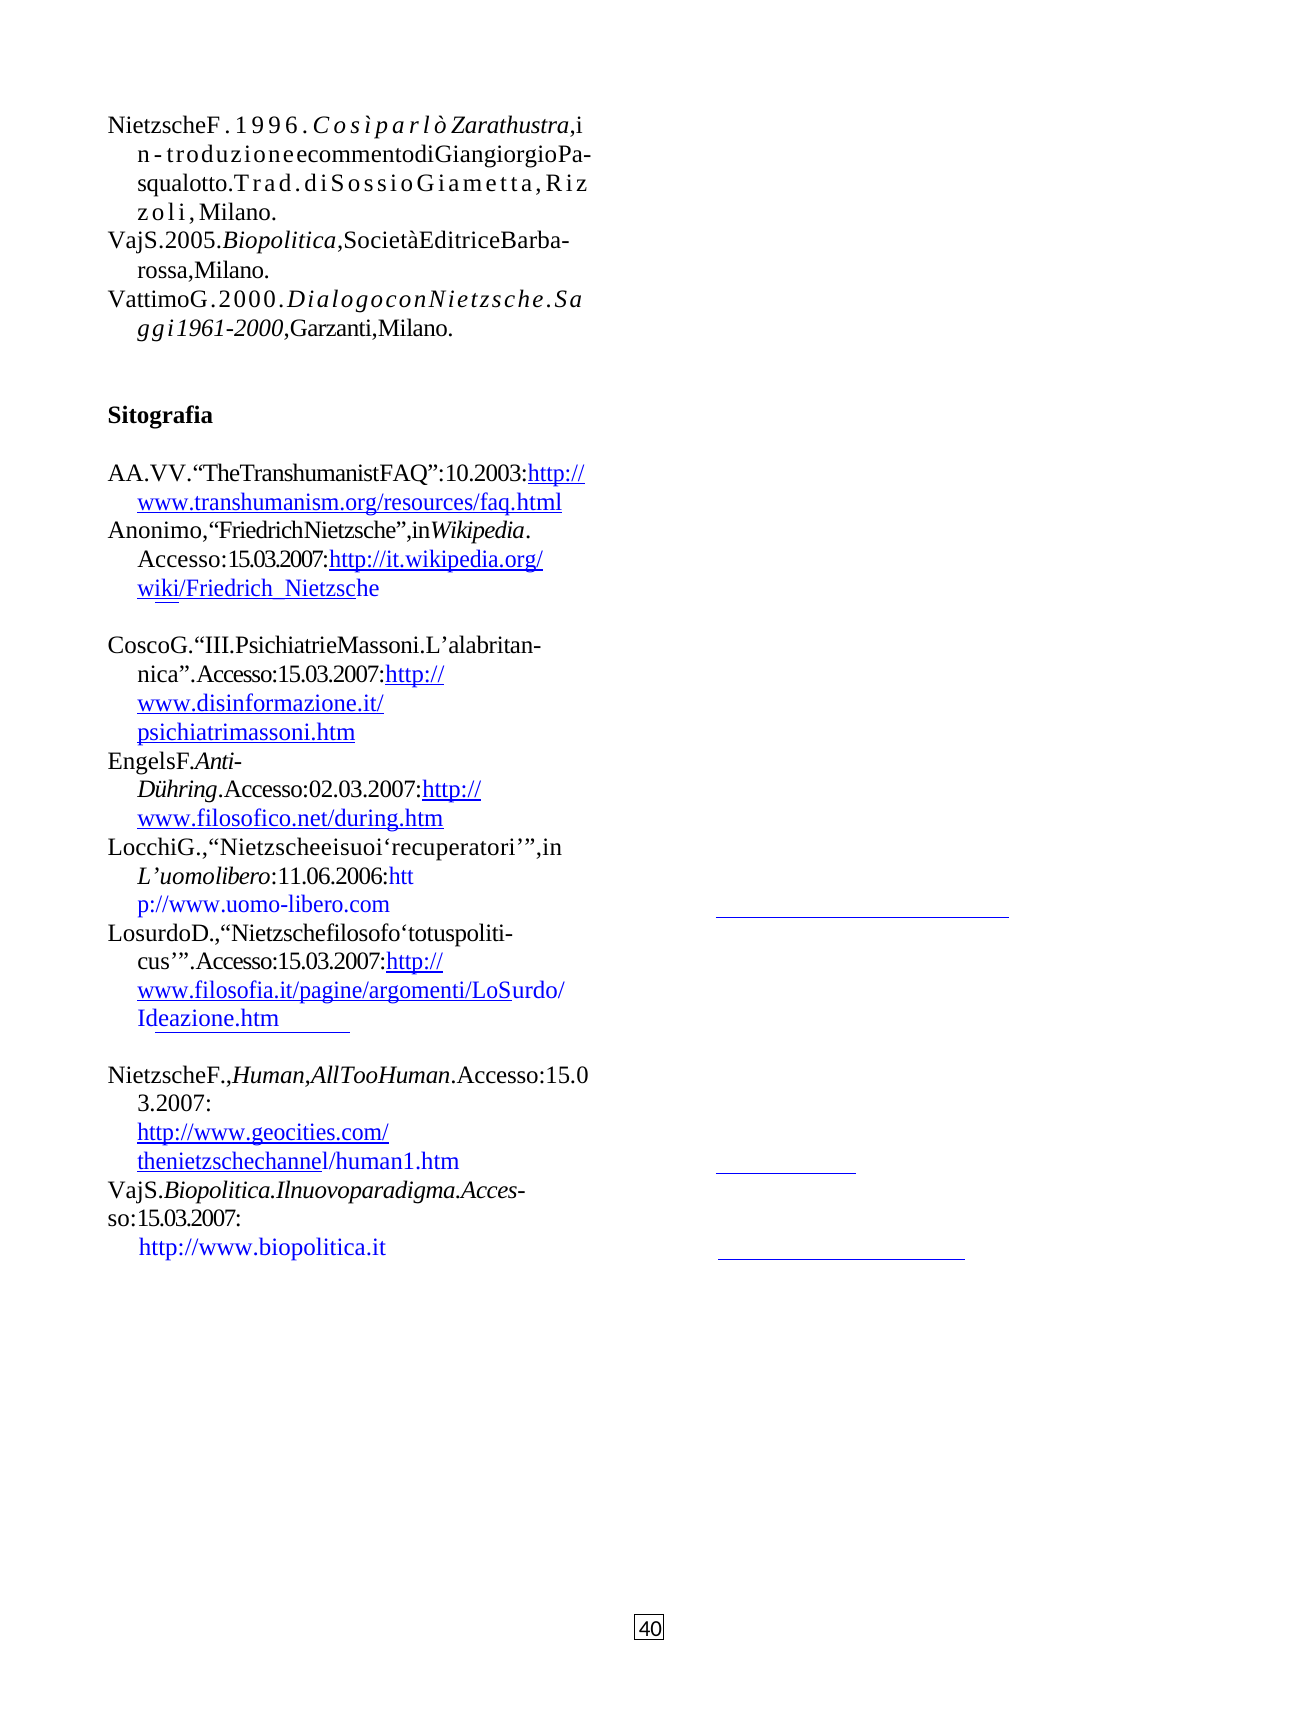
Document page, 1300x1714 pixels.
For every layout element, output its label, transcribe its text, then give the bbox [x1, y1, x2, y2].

text AA.VV.“TheTranshumanistFAQ”:10.2003:http://www.transhumanism.org/resources/faq.html [107, 458, 595, 516]
text http://www.biopolitica.it [139, 1232, 606, 1261]
text LosurdoD.,“Nietzschefilosofo‘totuspoliti-cus’”.Accesso:15.03.2007:http://www.filosofia.it/pagine/argomenti/LoSurdo/Ideazione.htm [107, 918, 599, 1032]
text VattimoG.2000.DialogoconNietzsche.Saggi1961-2000,Garzanti,Milano. [107, 284, 595, 342]
text VajS.2005.Biopolitica,SocietàEditriceBarba-rossa,Milano. [107, 226, 595, 283]
text CoscoG.“III.PsichiatrieMassoni.L’alabritan-nica”.Accesso:15.03.2007:http://www.disinformazione.it/psichiatrimassoni.htm [107, 630, 599, 746]
text EngelsF.Anti-Dühring.Accesso:02.03.2007:http://www.filosofico.net/during.htm [107, 747, 595, 832]
text L’uomolibero:11.06.2006:http://www.uomo-libero.com [137, 861, 424, 918]
text NietzscheF.,Human,AllTooHuman.Accesso:15.03.2007: [107, 1060, 595, 1117]
text Accesso:15.03.2007:http://it.wikipedia.org/wiki/Friedrich_Nietzsche [137, 544, 587, 602]
text LocchiG.,“Nietzscheeisuoi‘recuperatori’”,in [107, 832, 606, 861]
text http://www.geocities.com/thenietzschechannel/human1.htm [137, 1118, 595, 1175]
text NietzscheF.1996.CosìparlòZarathustra,in-troduzioneecommentodiGiangiorgioPa-squalotto.Trad.diSossioGiametta,Rizzoli,Milano. [107, 110, 595, 225]
text VajS.Biopolitica.Ilnuovoparadigma.Acces-so:15.03.2007: [107, 1175, 599, 1232]
text Anonimo,“FriedrichNietzsche”,inWikipedia. [107, 516, 606, 544]
subtitle Sitografia [107, 400, 606, 429]
